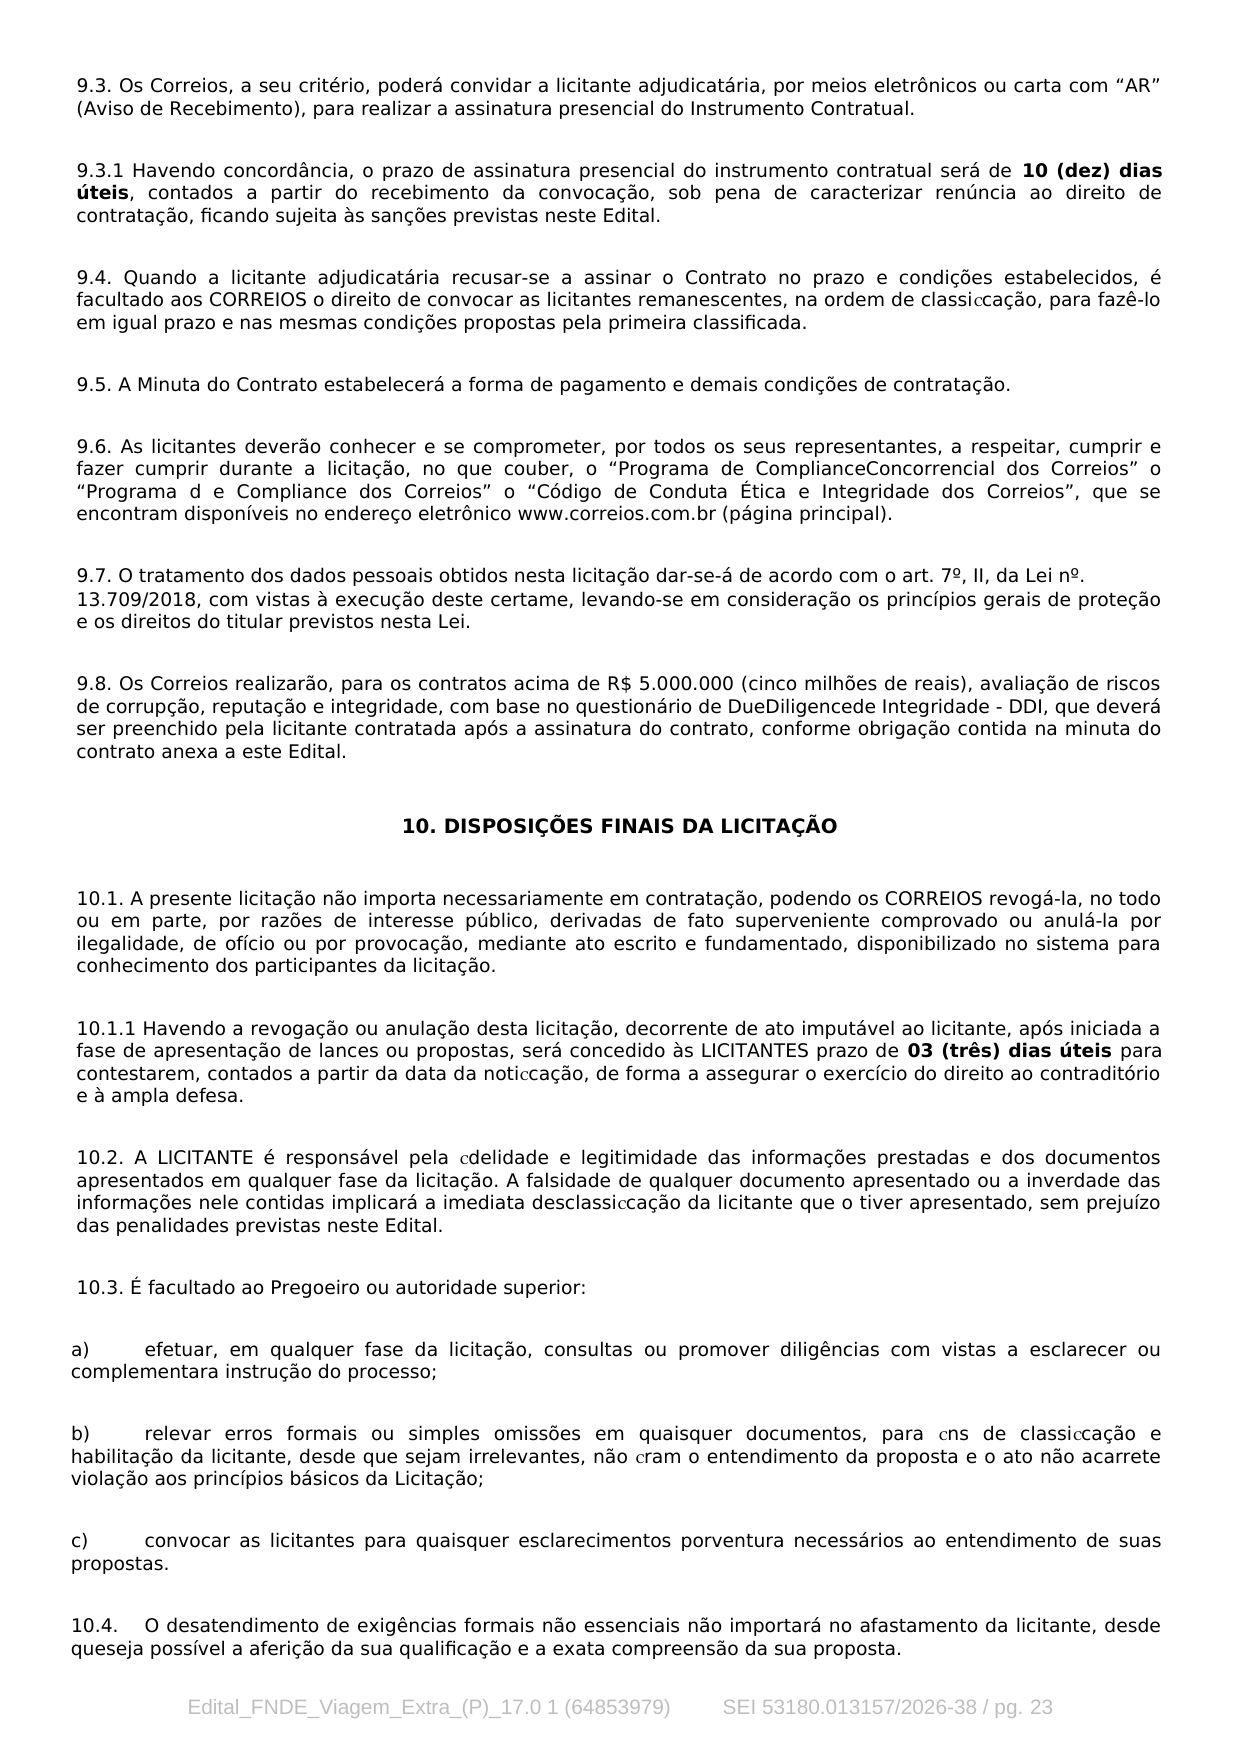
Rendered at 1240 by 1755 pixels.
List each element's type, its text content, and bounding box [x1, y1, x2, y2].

text 9.3. Os Correios, a seu critério, poderá convidar a licitante adjudicatária, por meios eletrônicos ou carta com “AR” (Aviso de Recebimento), para realizar a assinatura presencial do Instrumento Contratual. [76, 75, 1163, 119]
text 10.1.1 Havendo a revogação ou anulação desta licitação, decorrente de ato imputável ao licitante, após iniciada a fase de apresentação de lances ou propostas, será concedido às LICITANTES prazo de 03 (três) dias úteis para contestarem, contados a partir da data da noticação, de forma a assegurar o exercício do direito ao contraditório e à ampla defesa. [76, 1017, 1163, 1107]
text 9.5. A Minuta do Contrato estabelecerá a forma de pagamento e demais condições de contratação. [76, 374, 1163, 396]
text 9.6. As licitantes deverão conhecer e se comprometer, por todos os seus representantes, a respeitar, cumprir e fazer cumprir durante a licitação, no que couber, o “Programa de ComplianceConcorrencial dos Correios” o “Programa d e Compliance dos Correios” o “Código de Conduta Ética e Integridade dos Correios”, que se encontram disponíveis no endereço eletrônico www.correios.com.br (página principal). [76, 436, 1163, 525]
text 9.7. O tratamento dos dados pessoais obtidos nesta licitação dar-se-á de acordo com o art. 7º, II, da Lei nº. [76, 565, 1163, 587]
text 13.709/2018, com vistas à execução deste certame, levando-se em consideração os princípios gerais de proteção e os direitos do titular previstos nesta Lei. [76, 589, 1163, 633]
text 9.8. Os Correios realizarão, para os contratos acima de R$ 5.000.000 (cinco milhões de reais), avaliação de riscos de corrupção, reputação e integridade, com base no questionário de DueDiligencede Integridade - DDI, que deverá ser preenchido pela licitante contratada após a assinatura do contrato, conforme obrigação contida na minuta do contrato anexa a este Edital. [76, 673, 1163, 763]
text 9.4. Quando a licitante adjudicatária recusar-se a assinar o Contrato no prazo e condições estabelecidos, é facultado aos CORREIOS o direito de convocar as licitantes remanescentes, na ordem de classicação, para fazê-lo em igual prazo e nas mesmas condições propostas pela primeira classificada. [76, 267, 1163, 333]
text 10.2. A LICITANTE é responsável pela delidade e legitimidade das informações prestadas e dos documentos apresentados em qualquer fase da licitação. A falsidade de qualquer documento apresentado ou a inverdade das informações nele contidas implicará a imediata desclassicação da licitante que o tiver apresentado, sem prejuízo das penalidades previstas neste Edital. [76, 1147, 1163, 1236]
text 9.3.1 Havendo concordância, o prazo de assinatura presencial do instrumento contratual será de 10 (dez) dias úteis, contados a partir do recebimento da convocação, sob pena de caracterizar renúncia ao direito de contratação, ficando sujeita às sanções previstas neste Edital. [76, 159, 1163, 226]
list relevar erros formais ou simples omissões em quaisquer documentos, para ns de classicação e habilitação da licitante, desde que sejam irrelevantes, não ram o entendimento da proposta e o ato não acarrete violação aos princípios básicos da Licitação; [71, 1423, 1163, 1490]
list efetuar, em qualquer fase da licitação, consultas ou promover diligências com vistas a esclarecer ou complementara instrução do processo; [71, 1339, 1163, 1383]
text 10.1. A presente licitação não importa necessariamente em contratação, podendo os CORREIOS revogá-la, no todo ou em parte, por razões de interesse público, derivadas de fato superveniente comprovado ou anulá-la por ilegalidade, de ofício ou por provocação, mediante ato escrito e fundamentado, disponibilizado no sistema para conhecimento dos participantes da licitação. [76, 888, 1163, 977]
list convocar as licitantes para quaisquer esclarecimentos porventura necessários ao entendimento de suas propostas. [71, 1530, 1163, 1575]
subtitle 10. DISPOSIÇÕES FINAIS DA LICITAÇÃO [78, 815, 1162, 838]
text 10.3. É facultado ao Pregoeiro ou autoridade superior: [76, 1277, 1163, 1298]
list O desatendimento de exigências formais não essenciais não importará no afastamento da licitante, desde queseja possível a aferição da sua qualificação e a exata compreensão da sua proposta. [71, 1615, 1163, 1659]
